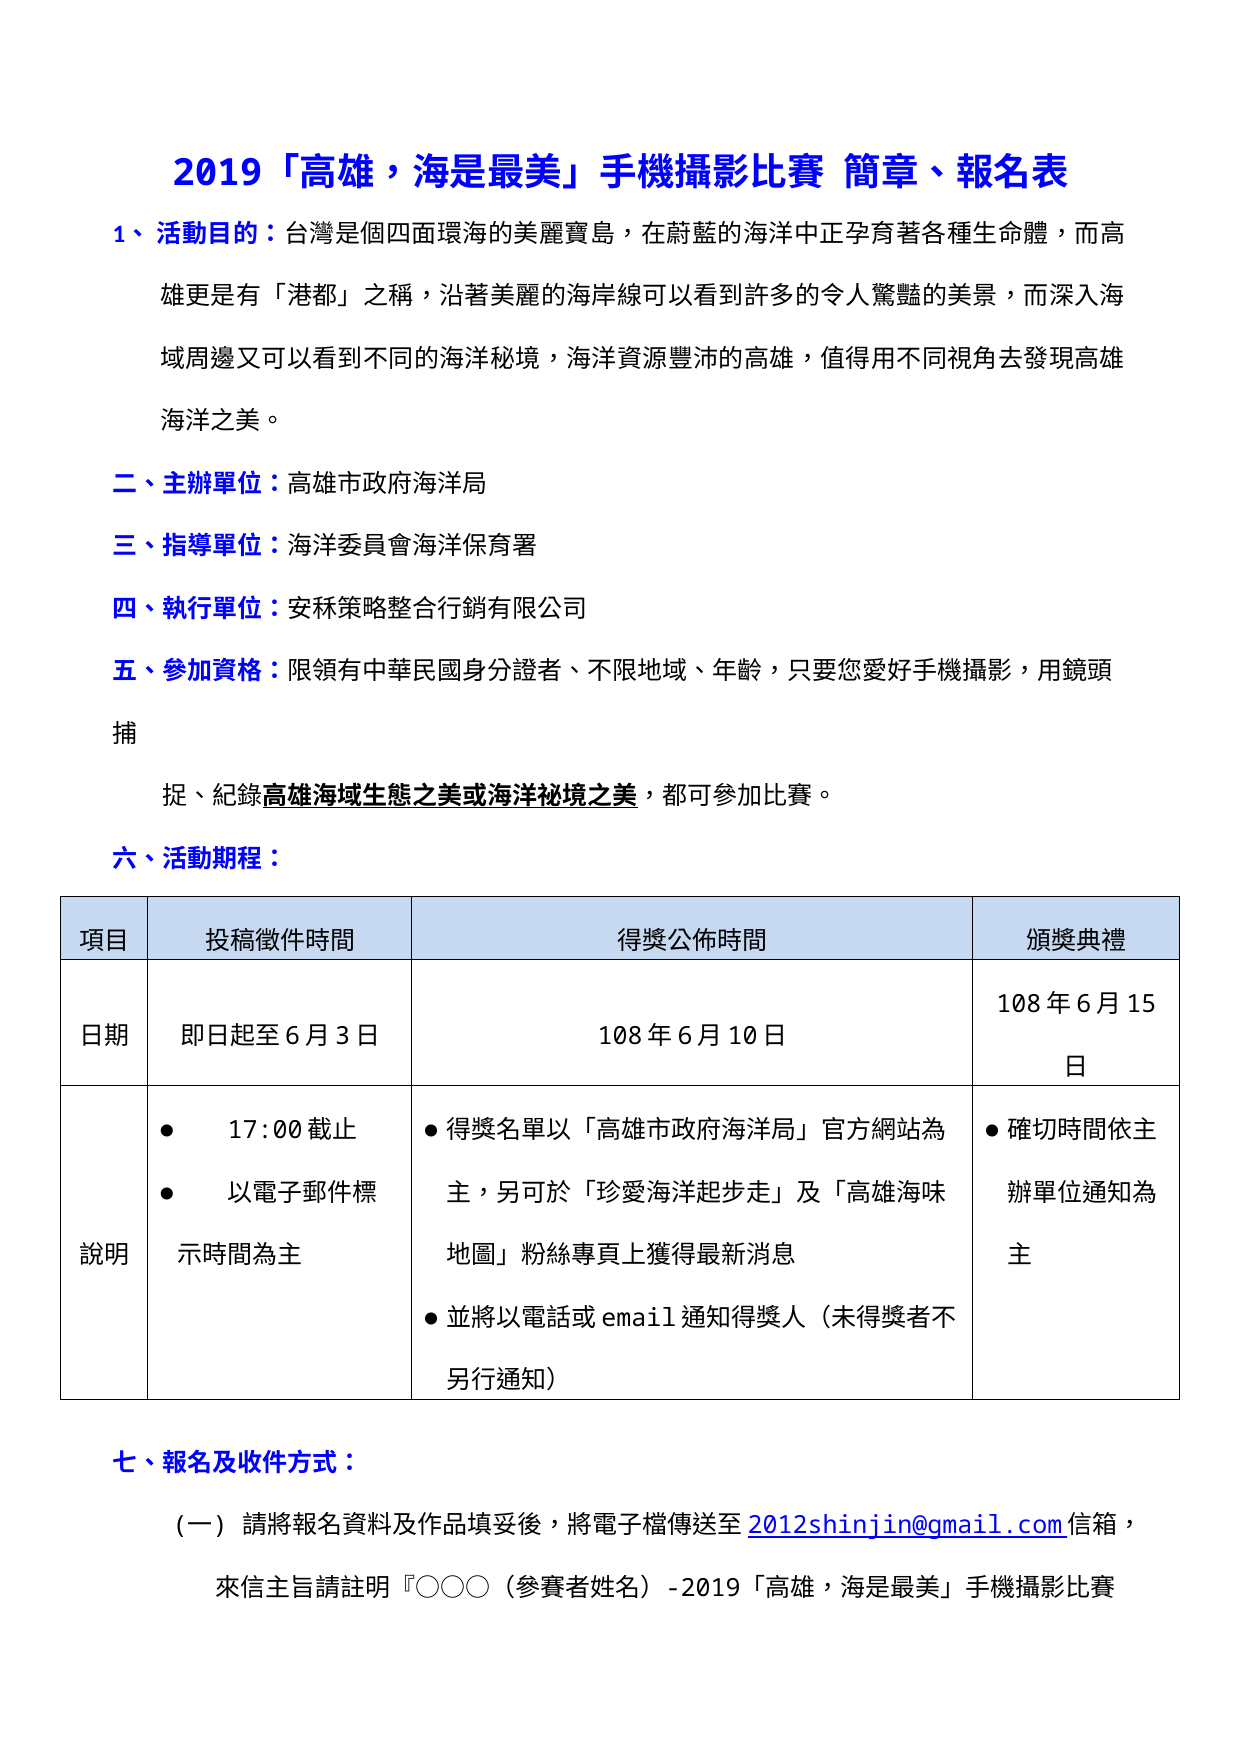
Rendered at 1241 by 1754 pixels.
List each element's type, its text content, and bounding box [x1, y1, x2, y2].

text 捉、紀錄高雄海域生態之美或海洋祕境之美，都可參加比賽。 [112, 752, 1128, 814]
table_header 頒奬典禮 [973, 897, 1179, 959]
table_cell 得獎名單以「高雄市政府海洋局」官方網站為主，另可於「珍愛海洋起步走」及「高雄海味地圖」粉絲專頁上獲得最新消息 並將以電話或email通知得獎人（未得獎者不另行通知） [412, 1086, 972, 1399]
table_header 得獎公佈時間 [412, 897, 972, 959]
table_header 項目 [61, 897, 147, 959]
table_cell 17:00截止 以電子郵件標示時間為主 [148, 1086, 411, 1399]
text (一) 請將報名資料及作品填妥後，將電子檔傳送至2012shinjin@gmail.com信箱，來信主旨請註明『○○○（參賽者姓名）-2019「高雄，海是最美」手機攝影比賽報名表及作品*(作品件數)件』。 [112, 1481, 1128, 1606]
text 七、報名及收件方式： [112, 1419, 1128, 1481]
text 三、指導單位：海洋委員會海洋保育署 [112, 502, 1128, 564]
table_cell 108年6月15日 [973, 960, 1179, 1085]
text 二、主辦單位：高雄市政府海洋局 [112, 439, 1128, 502]
text 五、參加資格：限領有中華民國身分證者、不限地域、年齡，只要您愛好手機攝影，用鏡頭捕 [112, 627, 1128, 752]
table_cell 說明 [61, 1086, 147, 1399]
text 六、活動期程： [112, 814, 1128, 877]
text 2019「高雄，海是最美」手機攝影比賽 簡章、報名表 [112, 127, 1128, 189]
table_cell 108年6月10日 [412, 960, 972, 1085]
table_header 投稿徵件時間 [148, 897, 411, 959]
table_cell 即日起至6月3日 [148, 960, 411, 1085]
list 活動目的：台灣是個四面環海的美麗寶島，在蔚藍的海洋中正孕育著各種生命體，而高雄更是有「港都」之稱，沿著美麗的海岸線可以看到許多的令人驚豔的美景，而深入海域周邊又可以看到不同的海洋秘境，海洋資源豐沛的高雄，值得用不同視角去發現高雄海洋之美。 [112, 189, 1128, 439]
table_cell 確切時間依主辦單位通知為主 [973, 1086, 1179, 1399]
table_cell 日期 [61, 960, 147, 1085]
text 四、執行單位：安秝策略整合行銷有限公司 [112, 564, 1128, 627]
